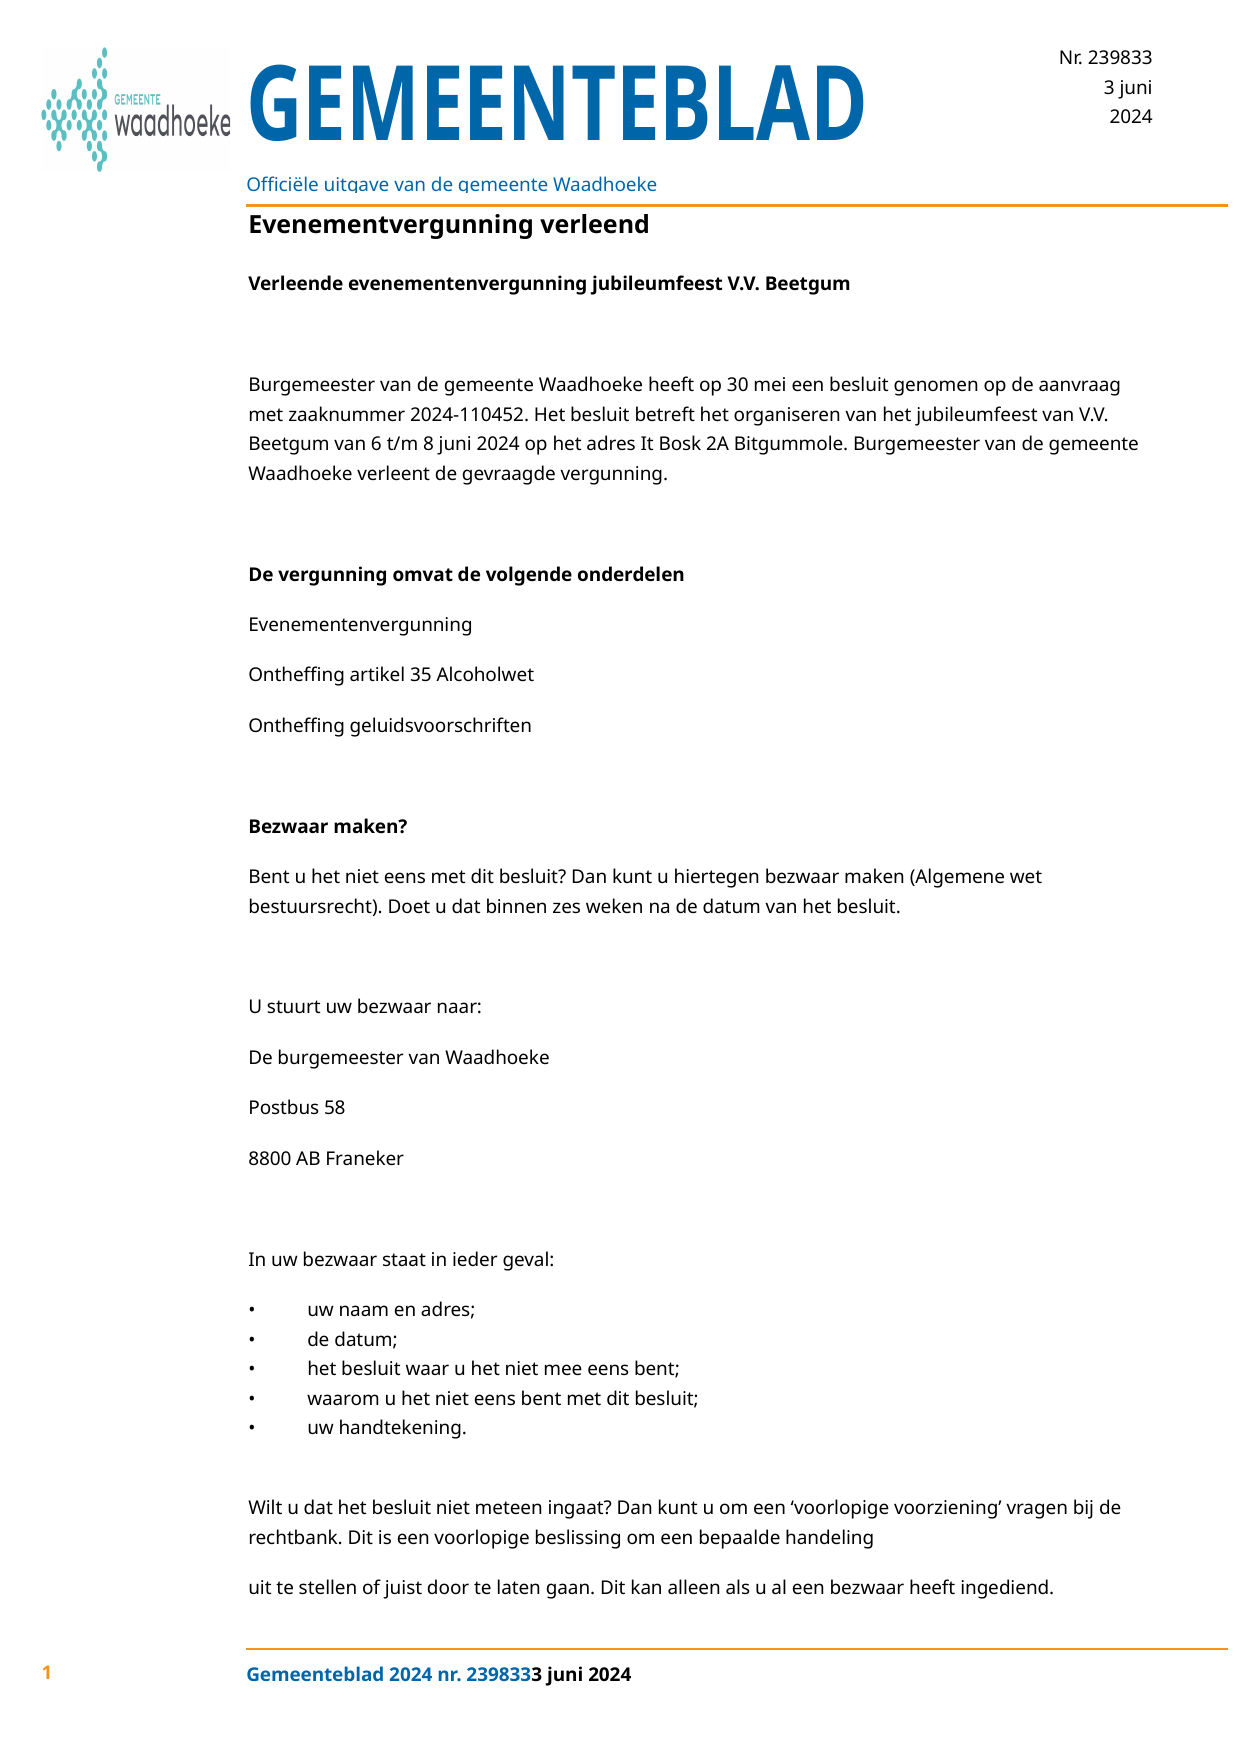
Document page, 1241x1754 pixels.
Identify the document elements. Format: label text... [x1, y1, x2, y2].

text Ontheffing artikel 35 Alcoholwet [248, 662, 1152, 687]
list het besluit waar u het niet mee eens bent; [248, 1355, 1152, 1381]
text Bezwaar maken? [248, 813, 1152, 838]
text Burgemeester van de gemeente Waadhoeke heeft op 30 mei een besluit genomen op de aanvraag met zaaknummer 2024-110452. Het besluit betreft het organiseren van het jubileumfeest van V.V. Beetgum van 6 t/m 8 juni 2024 op het adres It Bosk 2A Bitgummole. Burgemeester van de gemeente Waadhoeke verleent de gevraagde vergunning. [248, 371, 1152, 486]
text De vergunning omvat de volgende onderdelen [248, 561, 1152, 586]
text 8800 AB Franeker [248, 1145, 1152, 1171]
text Ontheffing geluidsvoorschriften [248, 712, 1152, 738]
list uw handtekening. [248, 1414, 1152, 1440]
text Wilt u dat het besluit niet meteen ingaat? Dan kunt u om een ‘voorlopige voorziening’ vragen bij de rechtbank. Dit is een voorlopige beslissing om een bepaalde handeling [248, 1494, 1152, 1550]
text U stuurt uw bezwaar naar: [248, 994, 1152, 1019]
text Evenementenvergunning [248, 611, 1152, 637]
text Postbus 58 [248, 1094, 1152, 1120]
text Verleende evenementenvergunning jubileumfeest V.V. Beetgum [248, 270, 1152, 296]
list uw naam en adres; [248, 1296, 1152, 1322]
text Evenementvergunning verleend [248, 207, 1152, 241]
list de datum; [248, 1326, 1152, 1351]
list waarom u het niet eens bent met dit besluit; [248, 1385, 1152, 1411]
picture [41, 47, 231, 172]
text uit te stellen of juist door te laten gaan. Dit kan alleen als u al een bezwaar heeft ingediend. [248, 1574, 1152, 1600]
text De burgemeester van Waadhoeke [248, 1044, 1152, 1070]
text In uw bezwaar staat in ieder geval: [248, 1246, 1152, 1271]
text Bent u het niet eens met dit besluit? Dan kunt u hiertegen bezwaar maken (Algemene wet bestuursrecht). Doet u dat binnen zes weken na de datum van het besluit. [248, 863, 1152, 918]
